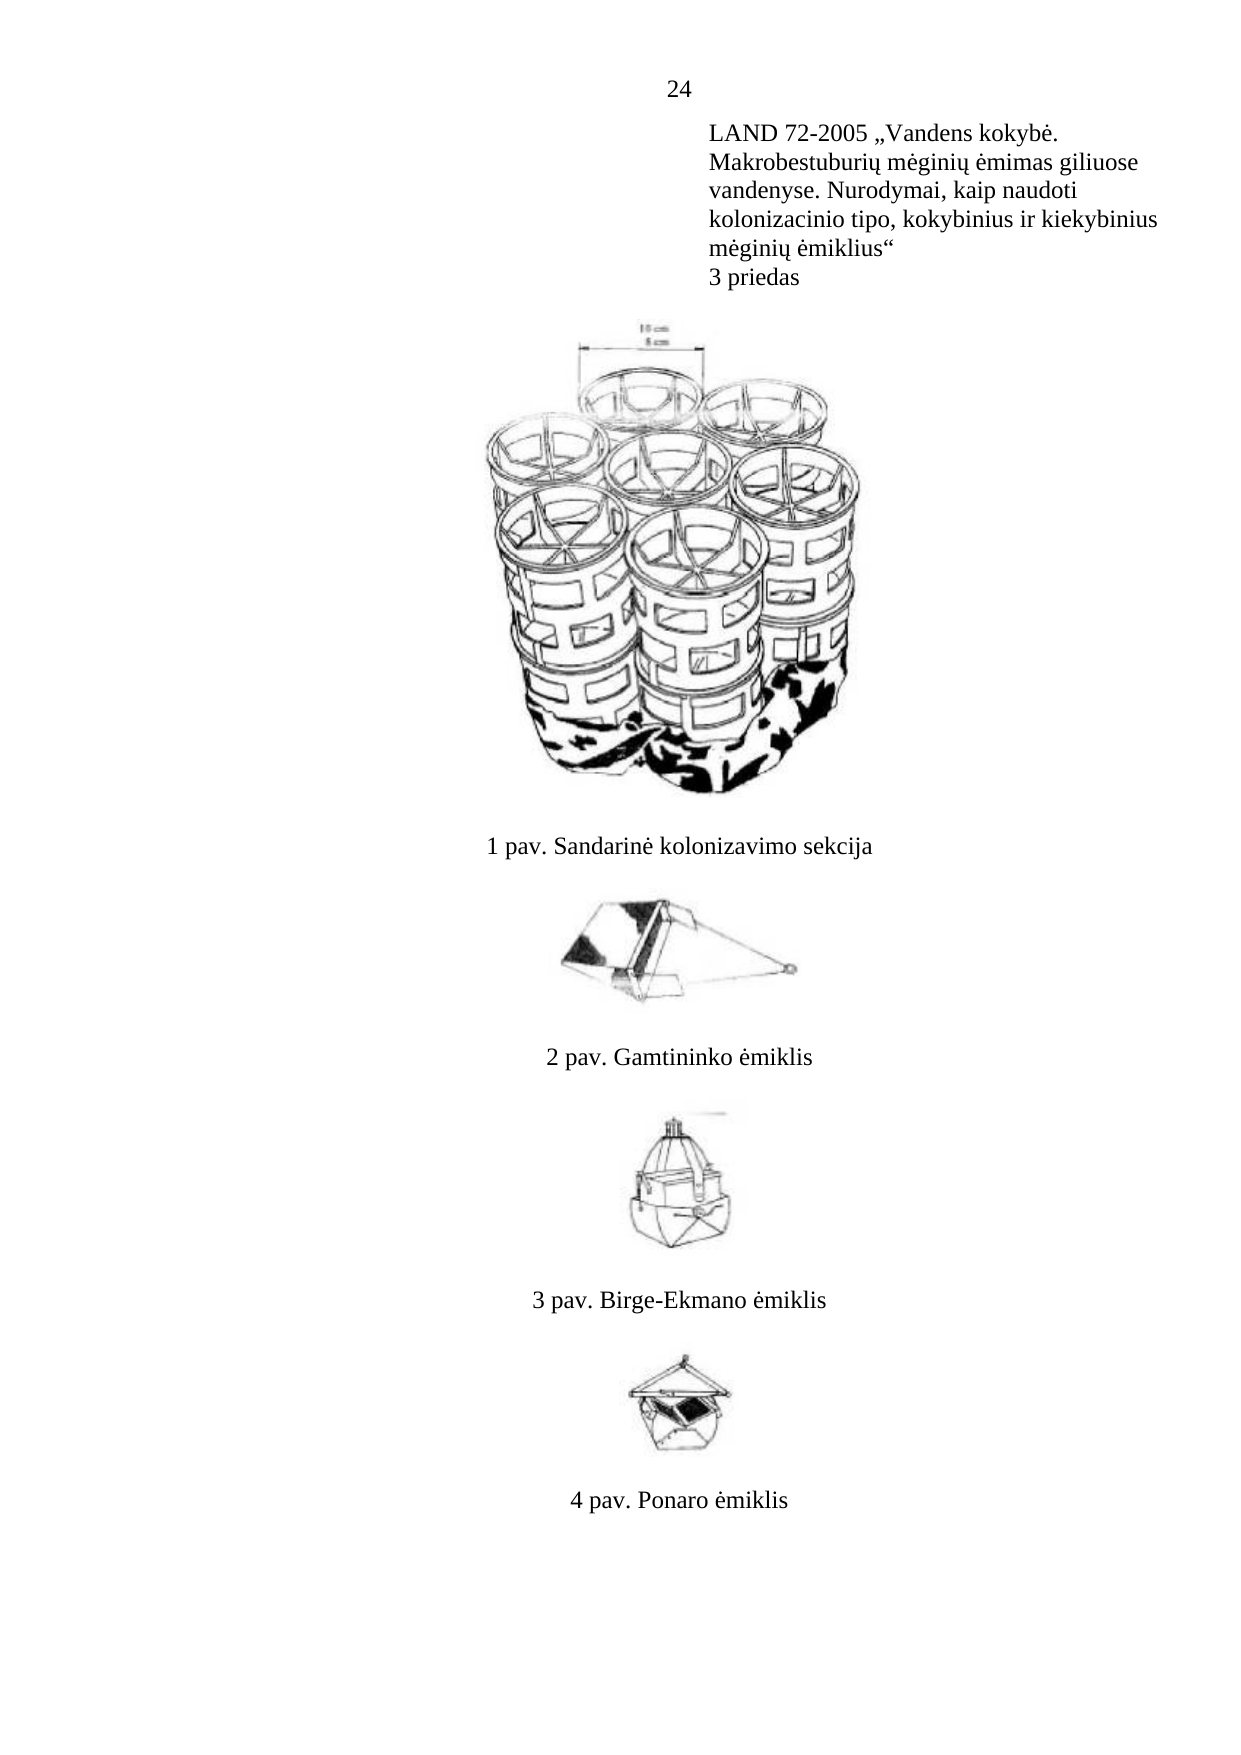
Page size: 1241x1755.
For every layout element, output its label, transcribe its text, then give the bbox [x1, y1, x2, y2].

text 4 pav. Ponaro ėmiklis [177, 1485, 1181, 1514]
text mėginių ėmiklius“ [177, 233, 1181, 262]
text vandenyse. Nurodymai, kaip naudoti [177, 176, 1181, 204]
text 3 pav. Birge-Ekmano ėmiklis [177, 1285, 1181, 1313]
text 3 priedas [177, 262, 1181, 291]
text Makrobestuburių mėginių ėmimas giliuose [177, 147, 1181, 176]
text 2 pav. Gamtininko ėmiklis [177, 1042, 1181, 1071]
text 1 pav. Sandarinė kolonizavimo sekcija [177, 831, 1181, 860]
text LAND 72-2005 „Vandens kokybė. [177, 118, 1181, 147]
text kolonizacinio tipo, kokybinius ir kiekybinius [177, 204, 1181, 233]
